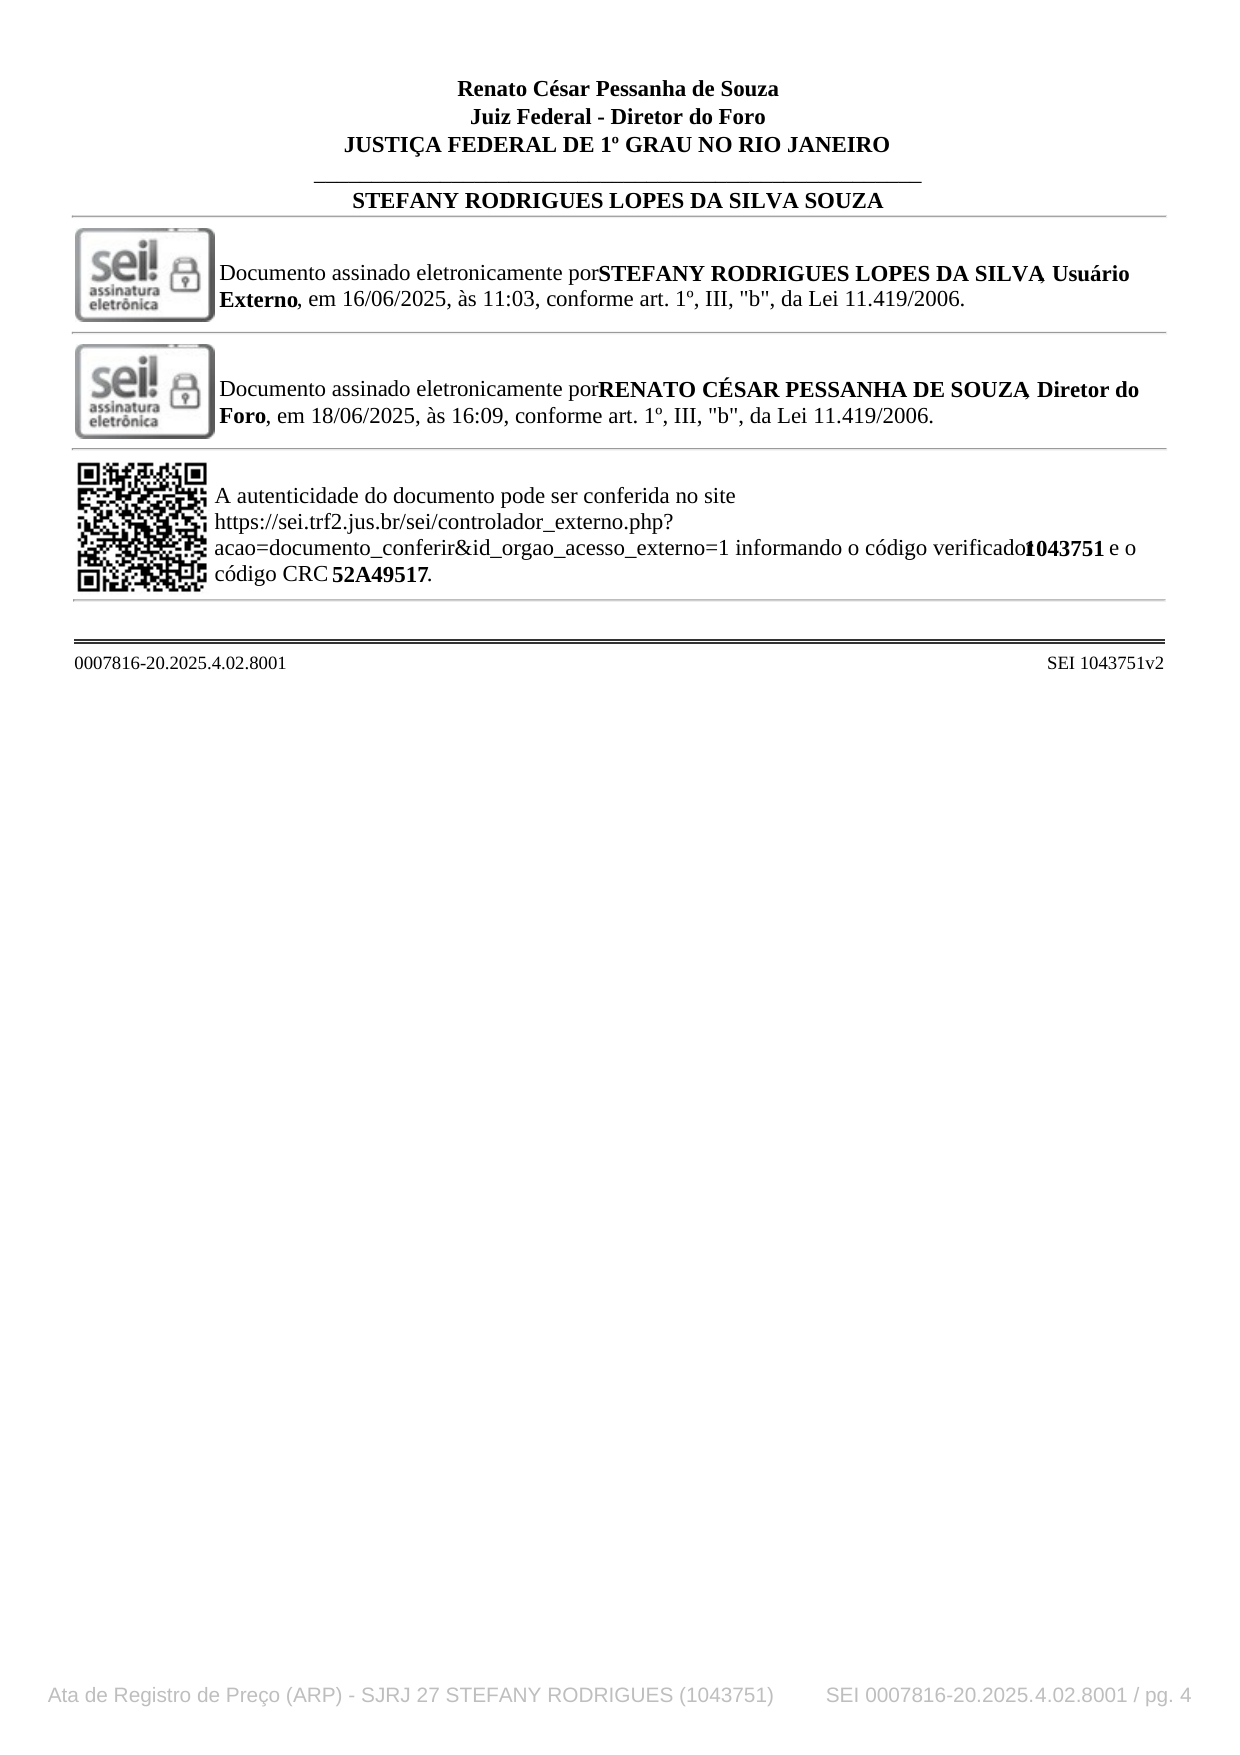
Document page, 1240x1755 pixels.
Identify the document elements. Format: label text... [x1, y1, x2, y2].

text Juiz Federal - Diretor do Foro [72, 103, 1164, 129]
text JUSTIÇA FEDERAL DE 1º GRAU NO RIO JANEIRO _____________________________________________________ [72, 131, 1162, 186]
text STEFANY RODRIGUES LOPES DA SILVA SOUZA [72, 187, 1164, 214]
text Renato César Pessanha de Souza [72, 75, 1164, 101]
